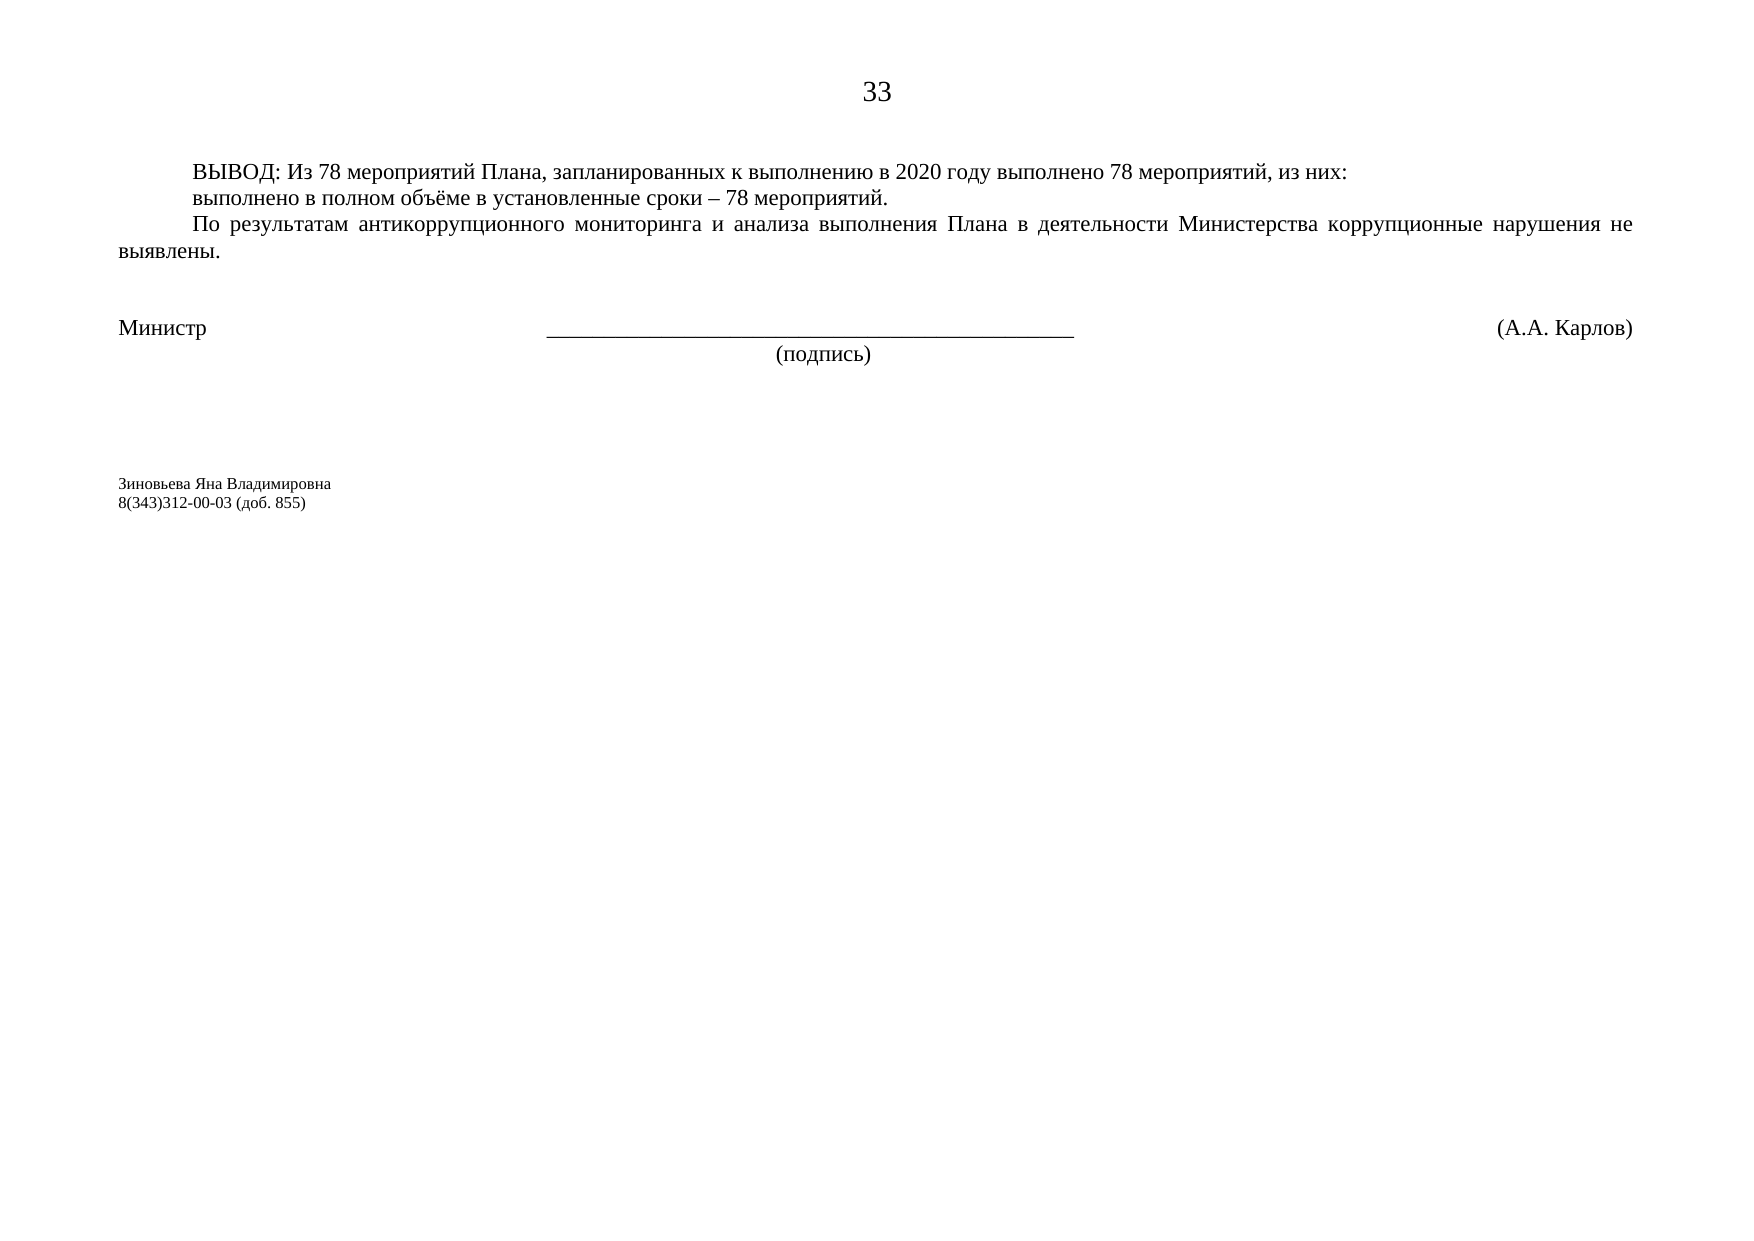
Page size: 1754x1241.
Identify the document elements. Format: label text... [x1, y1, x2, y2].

text выполнено в полном объёме в установленные сроки – 78 мероприятий. [118, 184, 1636, 211]
text Министр ______________________________________________ (А.А. Карлов) [118, 314, 1636, 340]
text (подпись) [118, 340, 1636, 366]
text Зиновьева Яна Владимировна [118, 474, 1636, 493]
text По результатам антикоррупционного мониторинга и анализа выполнения Плана в деятельности Министерства коррупционные нарушения не выявлены. [118, 211, 1636, 263]
text ВЫВОД: Из 78 мероприятий Плана, запланированных к выполнению в 2020 году выполнено 78 мероприятий, из них: [118, 158, 1636, 184]
text 8(343)312-00-03 (доб. 855) [118, 493, 1636, 512]
